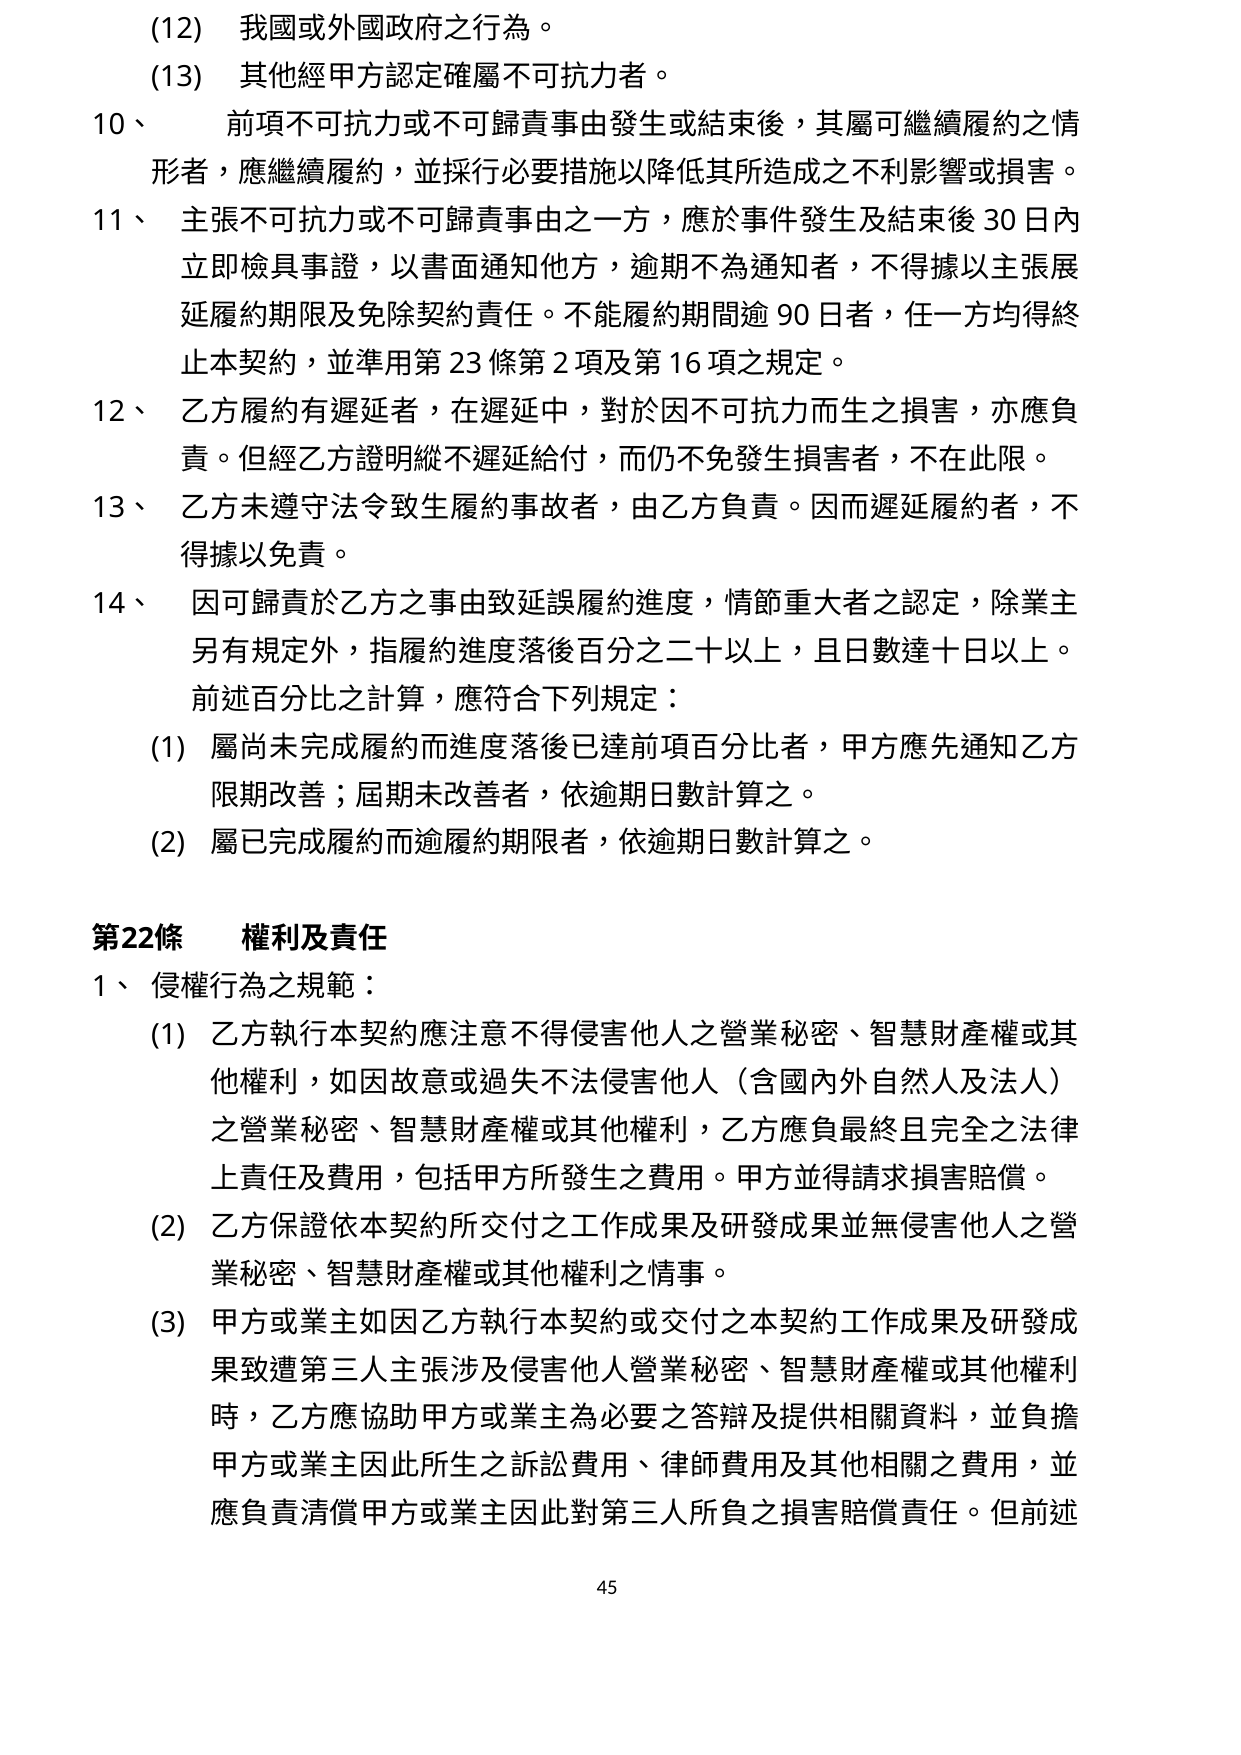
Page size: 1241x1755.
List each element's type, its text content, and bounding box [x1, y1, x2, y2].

list 甲方或業主如因乙方執行本契約或交付之本契約工作成果及研發成果致遭第三人主張涉及侵害他人營業秘密、智慧財產權或其他權利時，乙方應協助甲方或業主為必要之答辯及提供相關資料，並負擔甲方或業主因此所生之訴訟費用、律師費用及其他相關之費用，並應負責清償甲方或業主因此對第三人所負之損害賠償責任。但前述 [151, 1294, 1081, 1533]
list 侵權行為之規範： [92, 958, 1081, 1006]
list 乙方保證依本契約所交付之工作成果及研發成果並無侵害他人之營業秘密、智慧財產權或其他權利之情事。 [151, 1198, 1081, 1294]
list 權利及責任 [92, 910, 1081, 958]
list 主張不可抗力或不可歸責事由之一方，應於事件發生及結束後30日內立即檢具事證，以書面通知他方，逾期不為通知者，不得據以主張展延履約期限及免除契約責任。不能履約期間逾90日者，任一方均得終止本契約，並準用第23條第2項及第16項之規定。 [92, 192, 1081, 383]
list 因可歸責於乙方之事由致延誤履約進度，情節重大者之認定，除業主另有規定外，指履約進度落後百分之二十以上，且日數達十日以上。前述百分比之計算，應符合下列規定： [92, 575, 1081, 719]
list 前項不可抗力或不可歸責事由發生或結束後，其屬可繼續履約之情形者，應繼續履約，並採行必要措施以降低其所造成之不利影響或損害。 [92, 96, 1081, 192]
list 乙方未遵守法令致生履約事故者，由乙方負責。因而遲延履約者，不得據以免責。 [92, 479, 1081, 575]
list 屬尚未完成履約而進度落後已達前項百分比者，甲方應先通知乙方限期改善；屆期未改善者，依逾期日數計算之。 [151, 719, 1081, 814]
list 我國或外國政府之行為。 [151, 0, 1081, 48]
list 乙方履約有遲延者，在遲延中，對於因不可抗力而生之損害，亦應負責。但經乙方證明縱不遲延給付，而仍不免發生損害者，不在此限。 [92, 383, 1081, 479]
list 其他經甲方認定確屬不可抗力者。 [151, 48, 1081, 96]
list 屬已完成履約而逾履約期限者，依逾期日數計算之。 [151, 814, 1081, 862]
list 乙方執行本契約應注意不得侵害他人之營業秘密、智慧財產權或其他權利，如因故意或過失不法侵害他人（含國內外自然人及法人）之營業秘密、智慧財產權或其他權利，乙方應負最終且完全之法律上責任及費用，包括甲方所發生之費用。甲方並得請求損害賠償。 [151, 1006, 1081, 1198]
